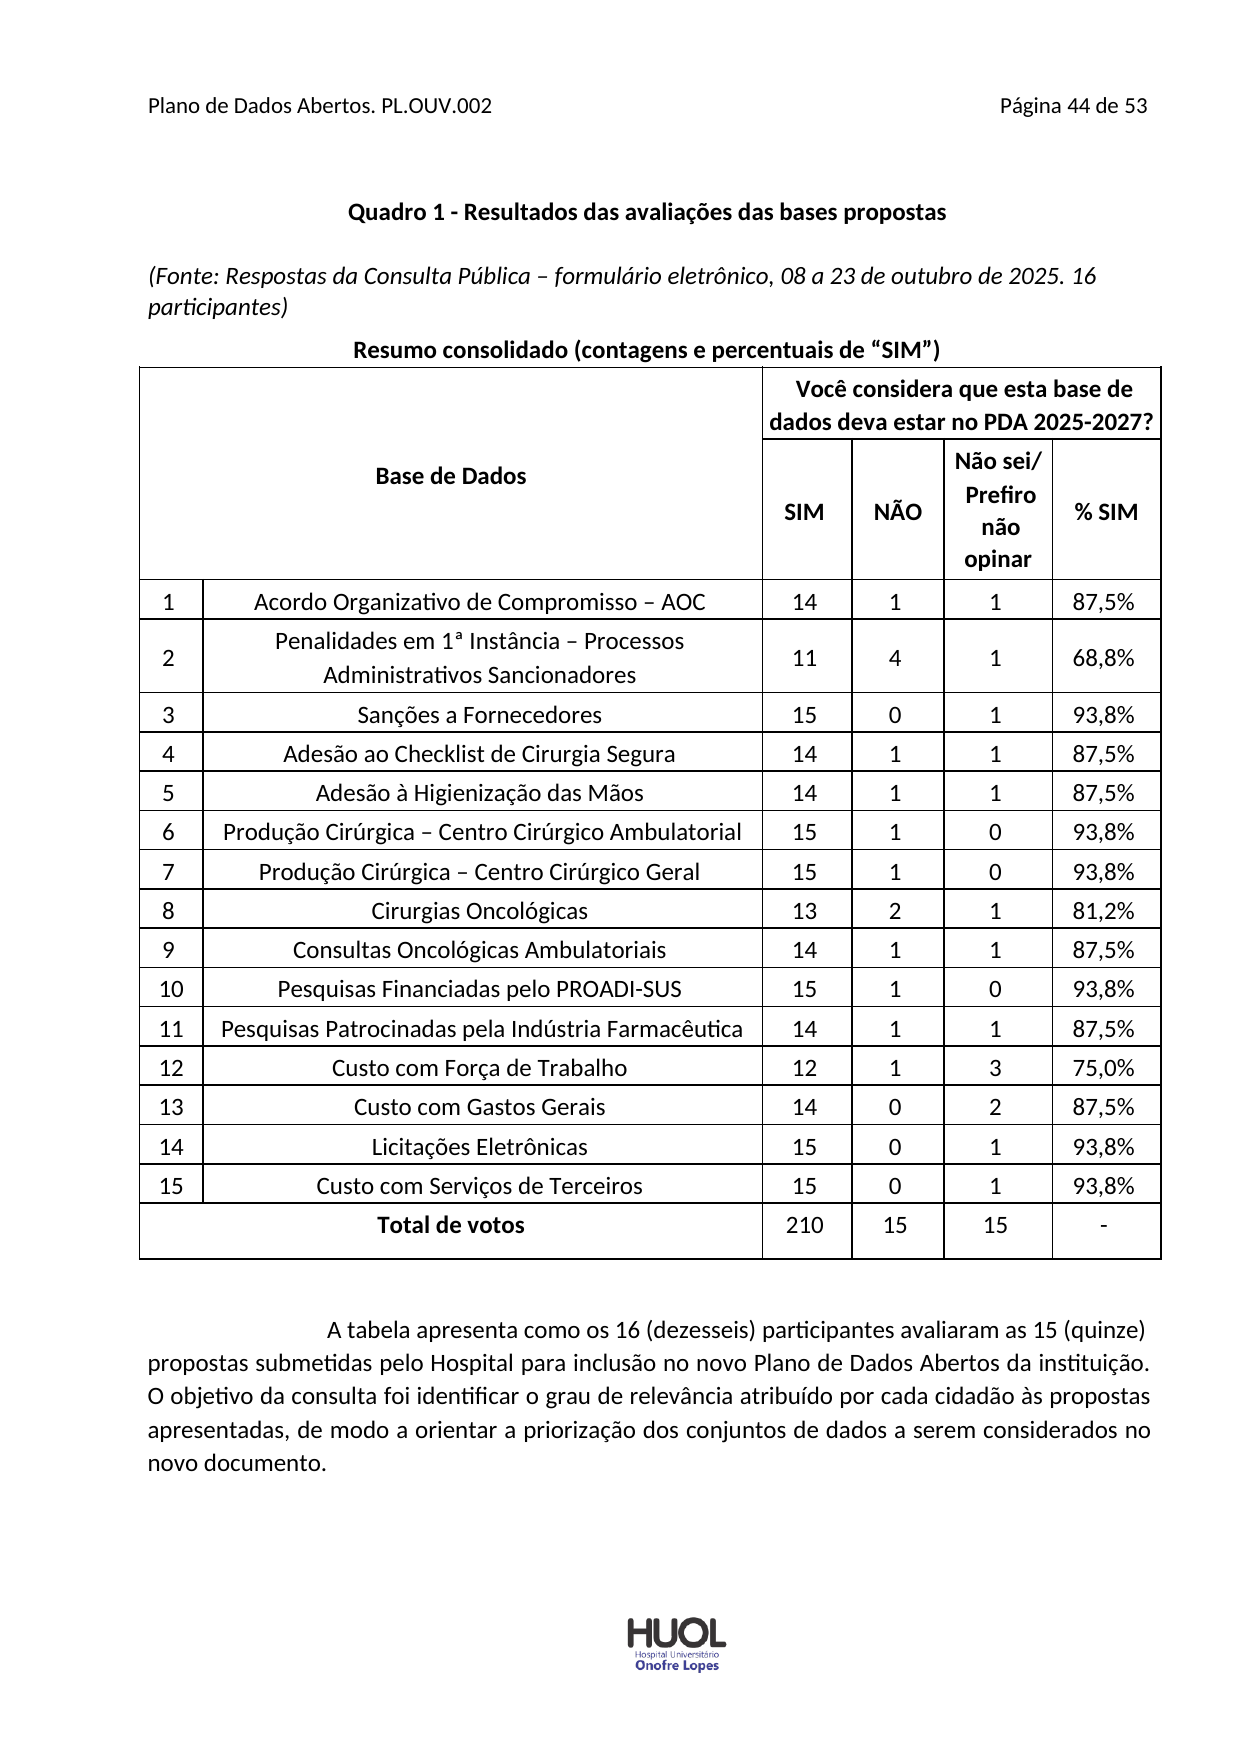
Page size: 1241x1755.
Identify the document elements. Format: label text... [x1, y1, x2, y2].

table_cell 81,2% [1053, 890, 1160, 927]
table_cell 1 [853, 929, 943, 967]
table_cell 14 [763, 1007, 851, 1045]
table_cell 1 [945, 1165, 1052, 1202]
table_cell Licitações Eletrônicas [204, 1125, 762, 1163]
table_cell Custo com Serviços de Terceiros [204, 1165, 762, 1202]
table_cell 0 [945, 968, 1052, 1006]
table_cell 11 [140, 1007, 202, 1045]
table_cell 1 [945, 580, 1052, 618]
table_cell 4 [140, 733, 202, 770]
table_cell 87,5% [1053, 580, 1160, 618]
table_cell 1 [945, 929, 1052, 967]
table_cell 2 [140, 620, 202, 692]
table_cell 15 [140, 1165, 202, 1202]
text Resumo consolidado (contagens e percentuais de “SIM”) [148, 334, 1152, 364]
table_cell 1 [945, 1125, 1052, 1163]
table_cell NÃO [853, 440, 943, 579]
table_cell Total de votos [203, 1204, 762, 1258]
table_cell 12 [763, 1047, 851, 1084]
table_cell 15 [945, 1204, 1052, 1258]
table_cell Adesão à Higienização das Mãos [204, 772, 762, 809]
table_cell 8 [140, 890, 202, 927]
table_cell 93,8% [1053, 693, 1160, 731]
table_cell 1 [945, 693, 1052, 731]
table_cell Acordo Organizativo de Compromisso – AOC [204, 580, 762, 618]
table_cell Consultas Oncológicas Ambulatoriais [204, 929, 762, 967]
table_cell 13 [763, 890, 851, 927]
table_cell 15 [763, 693, 851, 731]
table_cell 0 [853, 1165, 943, 1202]
table_header Base de Dados [203, 368, 762, 579]
table_cell 0 [853, 693, 943, 731]
table_cell Custo com Força de Trabalho [204, 1047, 762, 1084]
table_cell 0 [945, 811, 1052, 849]
table_cell 75,0% [1053, 1047, 1160, 1084]
table_cell 1 [853, 772, 943, 809]
table_cell 1 [853, 580, 943, 618]
table_cell 0 [853, 1125, 943, 1163]
table_cell 14 [763, 733, 851, 770]
table_cell 1 [945, 772, 1052, 809]
table_cell 1 [853, 968, 943, 1006]
table_cell 93,8% [1053, 1125, 1160, 1163]
table_cell 2 [853, 890, 943, 927]
table_cell 1 [945, 620, 1052, 692]
text propostas submetidas pelo Hospital para inclusão no novo Plano de Dados Abertos da instituição. O objetivo da consulta foi identificar o grau de relevância atribuído por cada cidadão às propostas apresentadas, de modo a orientar a priorização dos conjuntos de dados a serem considerados no novo documento. [147, 1347, 1152, 1478]
table_cell 7 [140, 850, 202, 888]
table_cell 1 [853, 811, 943, 849]
table_cell Não sei/ Prefiro não opinar [945, 440, 1052, 579]
table_cell Produção Cirúrgica – Centro Cirúrgico Geral [204, 850, 762, 888]
table_cell 1 [140, 580, 202, 618]
table_cell 1 [853, 1007, 943, 1045]
table_cell Penalidades em 1ª Instância – Processos Administrativos Sancionadores [204, 620, 762, 692]
table_cell SIM [763, 440, 851, 579]
table_cell 14 [763, 772, 851, 809]
table_cell 93,8% [1053, 811, 1160, 849]
table_cell 87,5% [1053, 929, 1160, 967]
table_cell Sanções a Fornecedores [204, 693, 762, 731]
table_cell 93,8% [1053, 968, 1160, 1006]
table_cell [140, 1204, 203, 1258]
table_cell 15 [763, 968, 851, 1006]
table_cell 10 [140, 968, 202, 1006]
table_cell 3 [945, 1047, 1052, 1084]
table_cell Cirurgias Oncológicas [204, 890, 762, 927]
subtitle Quadro 1 - Resultados das avaliações das bases propostas [220, 183, 1081, 226]
table_cell 87,5% [1053, 772, 1160, 809]
table_cell 15 [763, 1125, 851, 1163]
table_cell 14 [140, 1125, 202, 1163]
table_cell 87,5% [1053, 1086, 1160, 1124]
table_cell Custo com Gastos Gerais [204, 1086, 762, 1124]
table_cell Pesquisas Financiadas pelo PROADI-SUS [204, 968, 762, 1006]
table_cell 12 [140, 1047, 202, 1084]
table_cell 15 [853, 1204, 943, 1258]
table_cell 87,5% [1053, 733, 1160, 770]
table_cell 1 [945, 1007, 1052, 1045]
table_cell 93,8% [1053, 1165, 1160, 1202]
table_cell 15 [763, 811, 851, 849]
table_cell 1 [945, 733, 1052, 770]
table_cell 14 [763, 1086, 851, 1124]
table_cell 1 [853, 733, 943, 770]
text A tabela apresenta como os 16 (dezesseis) participantes avaliaram as 15 (quinze) [148, 1314, 1152, 1345]
table_cell 14 [763, 929, 851, 967]
table_cell 1 [853, 1047, 943, 1084]
table_cell 15 [763, 850, 851, 888]
table_cell 15 [763, 1165, 851, 1202]
table_cell 0 [945, 850, 1052, 888]
table_cell 13 [140, 1086, 202, 1124]
text (Fonte: Respostas da Consulta Pública – formulário eletrônico, 08 a 23 de outubro de 2025. 16 participantes) [148, 261, 1152, 322]
table_header Você considera que esta base de dados deva estar no PDA 2025-2027? [763, 368, 1160, 438]
table_cell 1 [945, 890, 1052, 927]
table_cell 4 [853, 620, 943, 692]
table_cell 1 [853, 850, 943, 888]
table_cell Pesquisas Patrocinadas pela Indústria Farmacêutica [204, 1007, 762, 1045]
table_cell 2 [945, 1086, 1052, 1124]
table_header [140, 368, 203, 579]
table_cell 5 [140, 772, 202, 809]
table_cell 14 [763, 580, 851, 618]
table_cell - [1053, 1204, 1160, 1258]
table_cell % SIM [1053, 440, 1160, 579]
table_cell Adesão ao Checklist de Cirurgia Segura [204, 733, 762, 770]
table_cell 0 [853, 1086, 943, 1124]
table_cell 3 [140, 693, 202, 731]
table_cell 9 [140, 929, 202, 967]
table_cell 11 [763, 620, 851, 692]
table_cell 6 [140, 811, 202, 849]
table_cell 87,5% [1053, 1007, 1160, 1045]
table_cell 93,8% [1053, 850, 1160, 888]
table_cell 210 [763, 1204, 851, 1258]
table_cell Produção Cirúrgica – Centro Cirúrgico Ambulatorial [204, 811, 762, 849]
table_cell 68,8% [1053, 620, 1160, 692]
